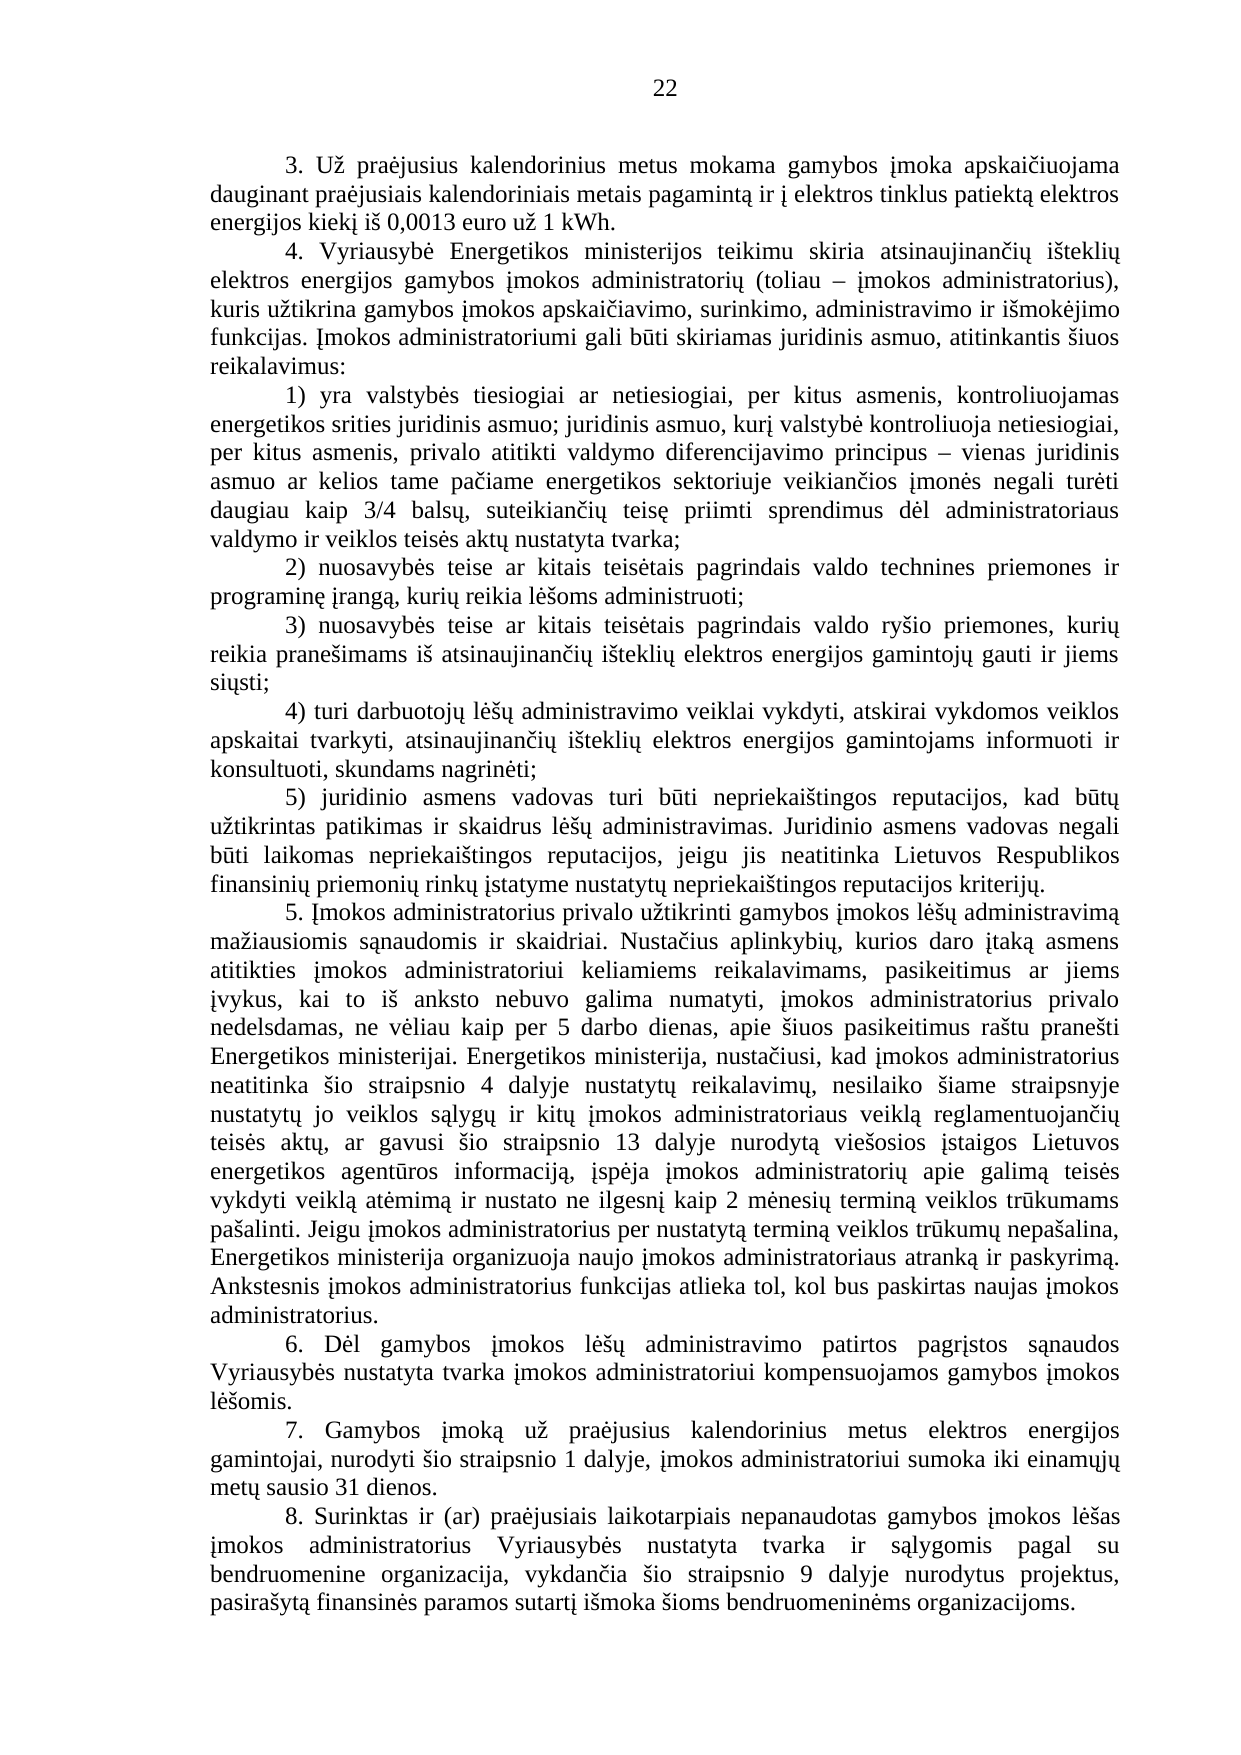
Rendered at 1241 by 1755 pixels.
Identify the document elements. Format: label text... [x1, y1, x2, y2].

text 2) nuosavybės teise ar kitais teisėtais pagrindais valdo technines priemones ir programinę įrangą, kurių reikia lėšoms administruoti; [210, 552, 1120, 610]
text 7. Gamybos įmoką už praėjusius kalendorinius metus elektros energijos gamintojai, nurodyti šio straipsnio 1 dalyje, įmokos administratoriui sumoka iki einamųjų metų sausio 31 dienos. [210, 1415, 1120, 1501]
text 3. Už praėjusius kalendorinius metus mokama gamybos įmoka apskaičiuojama dauginant praėjusiais kalendoriniais metais pagamintą ir į elektros tinklus patiektą elektros energijos kiekį iš 0,0013 euro už 1 kWh. [210, 150, 1120, 236]
text 4) turi darbuotojų lėšų administravimo veiklai vykdyti, atskirai vykdomos veiklos apskaitai tvarkyti, atsinaujinančių išteklių elektros energijos gamintojams informuoti ir konsultuoti, skundams nagrinėti; [210, 696, 1120, 782]
text 4. Vyriausybė Energetikos ministerijos teikimu skiria atsinaujinančių išteklių elektros energijos gamybos įmokos administratorių (toliau – įmokos administratorius), kuris užtikrina gamybos įmokos apskaičiavimo, surinkimo, administravimo ir išmokėjimo funkcijas. Įmokos administratoriumi gali būti skiriamas juridinis asmuo, atitinkantis šiuos reikalavimus: [210, 236, 1120, 380]
text 1) yra valstybės tiesiogiai ar netiesiogiai, per kitus asmenis, kontroliuojamas energetikos srities juridinis asmuo; juridinis asmuo, kurį valstybė kontroliuoja netiesiogiai, per kitus asmenis, privalo atitikti valdymo diferencijavimo principus – vienas juridinis asmuo ar kelios tame pačiame energetikos sektoriuje veikiančios įmonės negali turėti daugiau kaip 3/4 balsų, suteikiančių teisę priimti sprendimus dėl administratoriaus valdymo ir veiklos teisės aktų nustatyta tvarka; [210, 380, 1120, 552]
text 5) juridinio asmens vadovas turi būti nepriekaištingos reputacijos, kad būtų užtikrintas patikimas ir skaidrus lėšų administravimas. Juridinio asmens vadovas negali būti laikomas nepriekaištingos reputacijos, jeigu jis neatitinka Lietuvos Respublikos finansinių priemonių rinkų įstatyme nustatytų nepriekaištingos reputacijos kriterijų. [210, 782, 1120, 897]
text 8. Surinktas ir (ar) praėjusiais laikotarpiais nepanaudotas gamybos įmokos lėšas įmokos administratorius Vyriausybės nustatyta tvarka ir sąlygomis pagal su bendruomenine organizacija, vykdančia šio straipsnio 9 dalyje nurodytus projektus, pasirašytą finansinės paramos sutartį išmoka šioms bendruomeninėms organizacijoms. [210, 1501, 1120, 1616]
text 5. Įmokos administratorius privalo užtikrinti gamybos įmokos lėšų administravimą mažiausiomis sąnaudomis ir skaidriai. Nustačius aplinkybių, kurios daro įtaką asmens atitikties įmokos administratoriui keliamiems reikalavimams, pasikeitimus ar jiems įvykus, kai to iš anksto nebuvo galima numatyti, įmokos administratorius privalo nedelsdamas, ne vėliau kaip per 5 darbo dienas, apie šiuos pasikeitimus raštu pranešti Energetikos ministerijai. Energetikos ministerija, nustačiusi, kad įmokos administratorius neatitinka šio straipsnio 4 dalyje nustatytų reikalavimų, nesilaiko šiame straipsnyje nustatytų jo veiklos sąlygų ir kitų įmokos administratoriaus veiklą reglamentuojančių teisės aktų, ar gavusi šio straipsnio 13 dalyje nurodytą viešosios įstaigos Lietuvos energetikos agentūros informaciją, įspėja įmokos administratorių apie galimą teisės vykdyti veiklą atėmimą ir nustato ne ilgesnį kaip 2 mėnesių terminą veiklos trūkumams pašalinti. Jeigu įmokos administratorius per nustatytą terminą veiklos trūkumų nepašalina, Energetikos ministerija organizuoja naujo įmokos administratoriaus atranką ir paskyrimą. Ankstesnis įmokos administratorius funkcijas atlieka tol, kol bus paskirtas naujas įmokos administratorius. [210, 897, 1120, 1329]
text 3) nuosavybės teise ar kitais teisėtais pagrindais valdo ryšio priemones, kurių reikia pranešimams iš atsinaujinančių išteklių elektros energijos gamintojų gauti ir jiems siųsti; [210, 610, 1120, 696]
text 6. Dėl gamybos įmokos lėšų administravimo patirtos pagrįstos sąnaudos Vyriausybės nustatyta tvarka įmokos administratoriui kompensuojamos gamybos įmokos lėšomis. [210, 1329, 1120, 1415]
